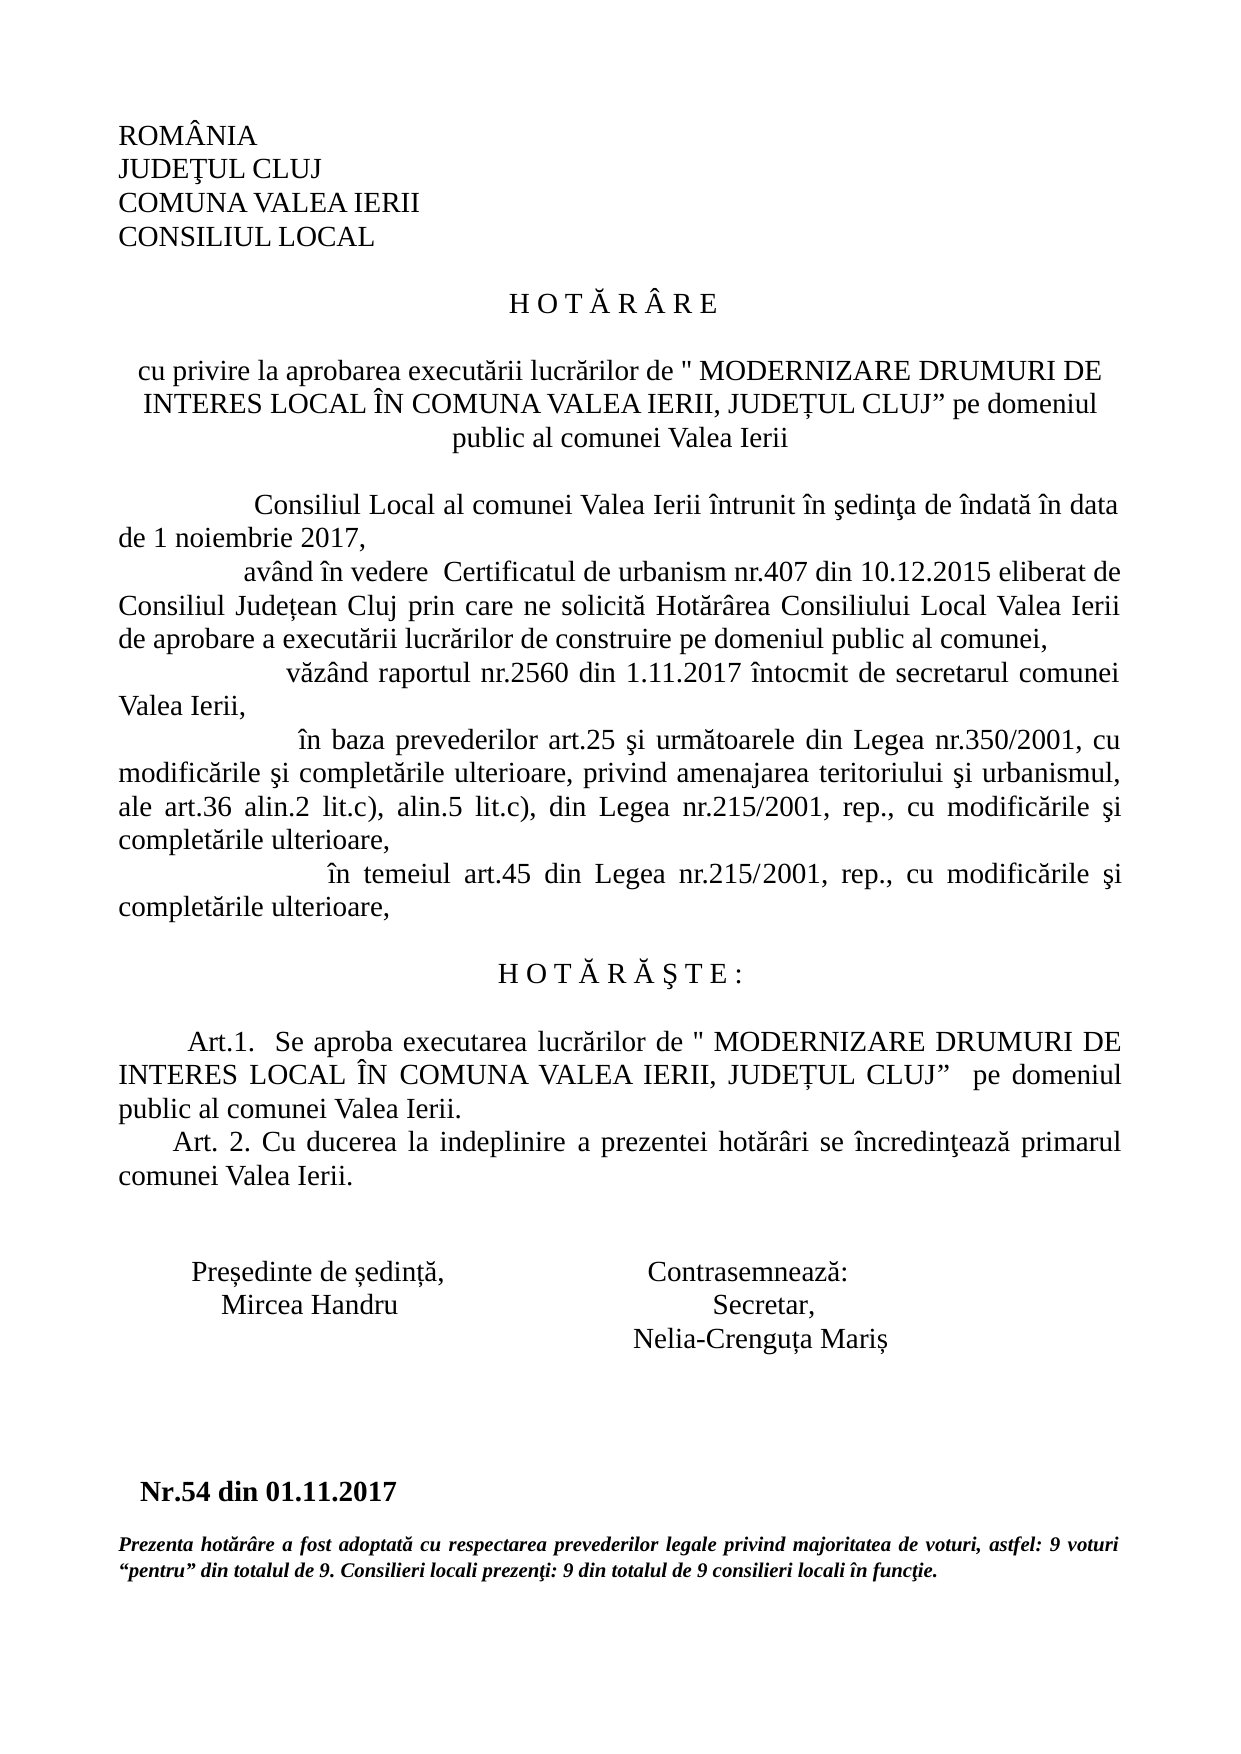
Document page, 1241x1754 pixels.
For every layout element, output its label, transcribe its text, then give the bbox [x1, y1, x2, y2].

text JUDEŢUL CLUJ [118, 152, 1122, 185]
text Consiliul Local al comunei Valea Ierii întrunit în şedinţa de îndată în data de 1 noiembrie 2017, [118, 487, 1122, 554]
text ROMÂNIA [118, 118, 1122, 152]
text în temeiul art.45 din Legea nr.215/2001, rep., cu modificările şi completările ulterioare, [118, 856, 1122, 923]
text văzând raportul nr.2560 din 1.11.2017 întocmit de secretarul comunei Valea Ierii, [118, 655, 1122, 722]
text în baza prevederilor art.25 şi următoarele din Legea nr.350/2001, cu modificările şi completările ulterioare, privind amenajarea teritoriului şi urbanismul, ale art.36 alin.2 lit.c), alin.5 lit.c), din Legea nr.215/2001, rep., cu modificările şi completările ulterioare, [118, 722, 1122, 856]
text cu privire la aprobarea executării lucrărilor de '' MODERNIZARE DRUMURI DE INTERES LOCAL ÎN COMUNA VALEA IERII, JUDEȚUL CLUJ” pe domeniul public al comunei Valea Ierii [118, 353, 1122, 453]
text Președinte de ședință, Contrasemnează: [118, 1254, 1122, 1287]
text Art.1. Se aproba executarea lucrărilor de '' MODERNIZARE DRUMURI DE INTERES LOCAL ÎN COMUNA VALEA IERII, JUDEȚUL CLUJ” pe domeniul public al comunei Valea Ierii. [118, 1024, 1122, 1124]
text Nr.54 din 01.11.2017 [118, 1474, 1122, 1508]
text Prezenta hotărâre a fost adoptată cu respectarea prevederilor legale privind majoritatea de voturi, astfel: 9 voturi “pentru” din totalul de 9. Consilieri locali prezenţi: 9 din totalul de 9 consilieri locali în funcţie. [118, 1532, 1122, 1582]
text având în vedere Certificatul de urbanism nr.407 din 10.12.2015 eliberat de Consiliul Județean Cluj prin care ne solicită Hotărârea Consiliului Local Valea Ierii de aprobare a executării lucrărilor de construire pe domeniul public al comunei, [118, 554, 1122, 655]
text H O T Ă R Ă Ş T E : [118, 957, 1122, 990]
text Art. 2. Cu ducerea la indeplinire a prezentei hotărâri se încredinţează primarul comunei Valea Ierii. [118, 1124, 1122, 1191]
text Mircea Handru Secretar, [118, 1287, 1122, 1321]
text H O T Ă R Â R E [118, 286, 1122, 319]
text CONSILIUL LOCAL [118, 219, 1122, 252]
text COMUNA VALEA IERII [118, 185, 1122, 219]
text Nelia-Crenguța Mariș [118, 1321, 1122, 1354]
